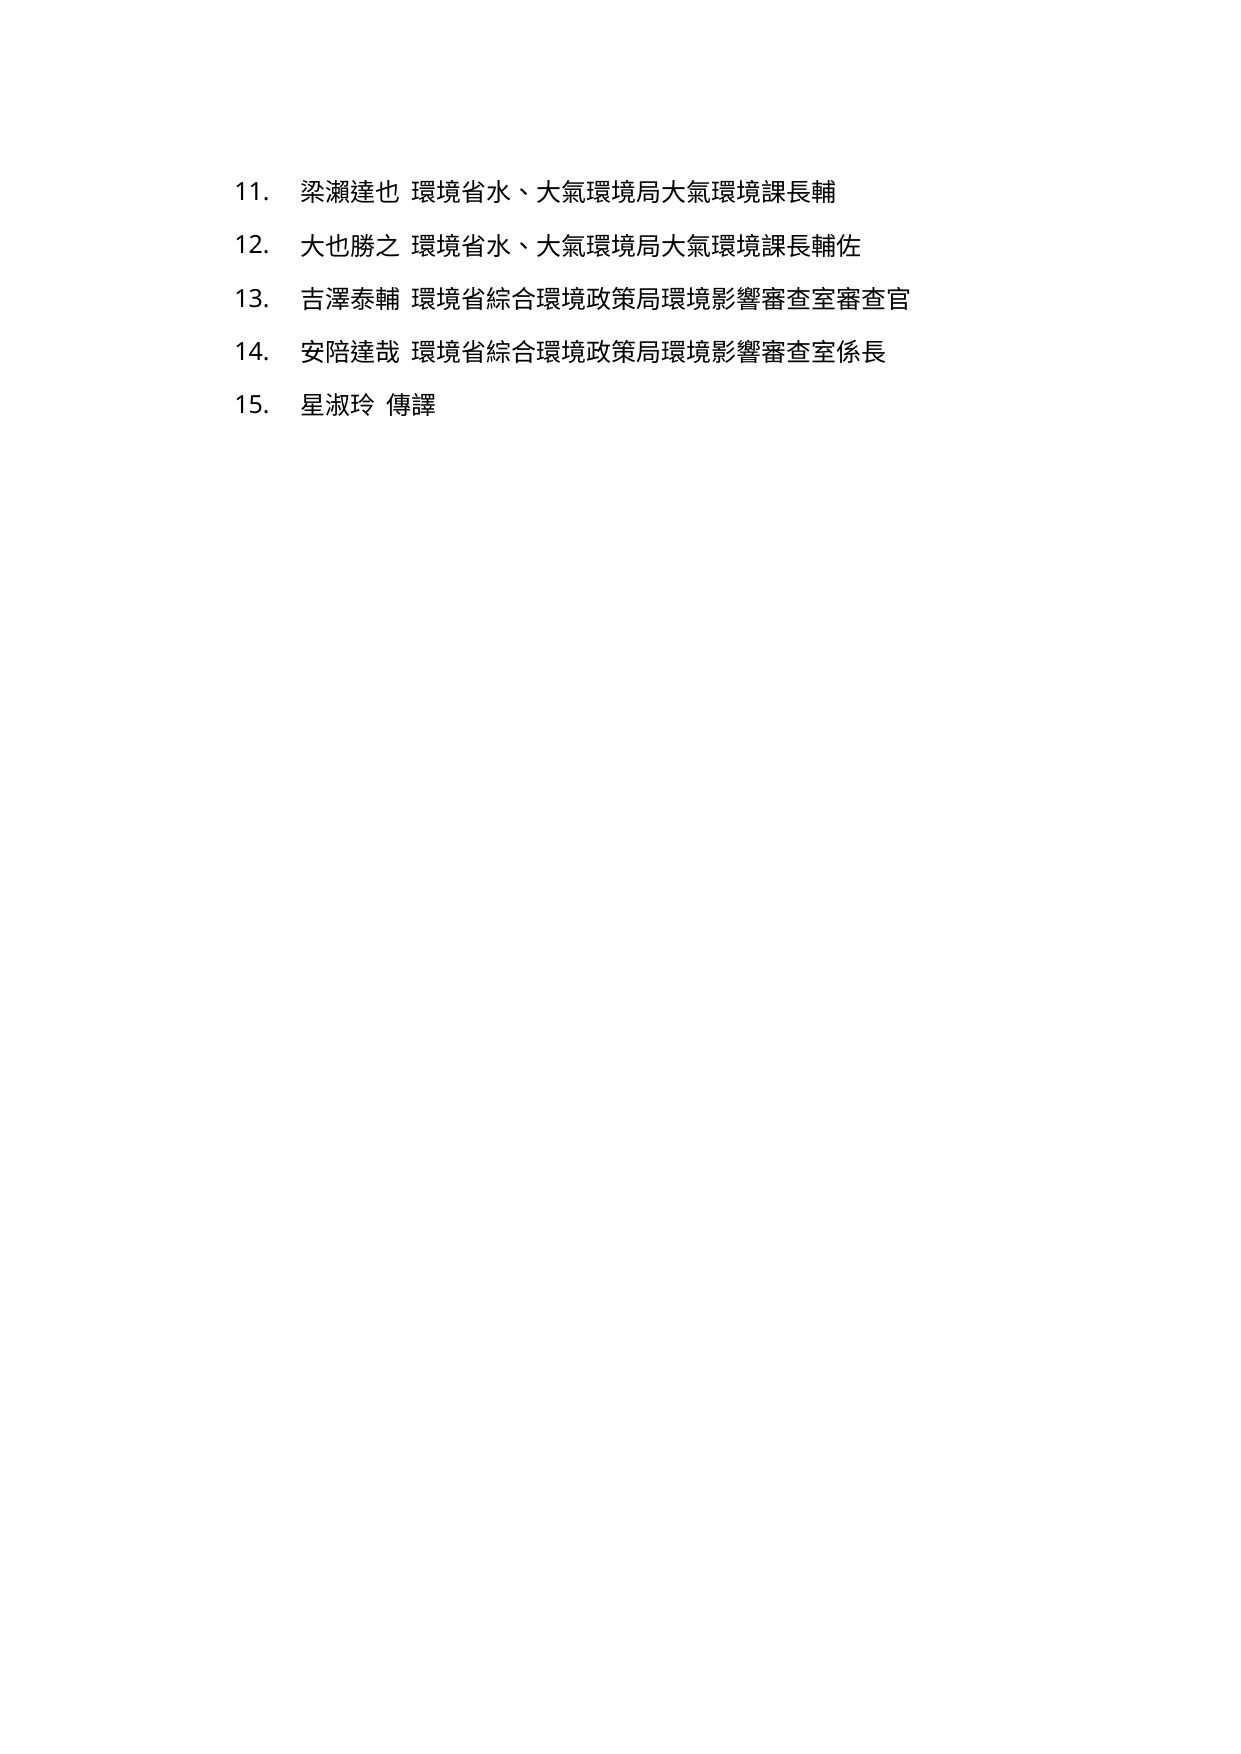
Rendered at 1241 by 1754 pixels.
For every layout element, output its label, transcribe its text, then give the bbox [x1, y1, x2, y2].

list 安陪達哉 環境省綜合環境政策局環境影響審查室係長 [234, 324, 1053, 377]
list 大也勝之 環境省水、大氣環境局大氣環境課長輔佐 [234, 218, 1053, 271]
list 星淑玲 傳譯 [234, 377, 1053, 430]
list 梁瀨達也 環境省水、大氣環境局大氣環境課長輔 [234, 164, 1053, 218]
list 吉澤泰輔 環境省綜合環境政策局環境影響審查室審查官 [234, 271, 1053, 324]
